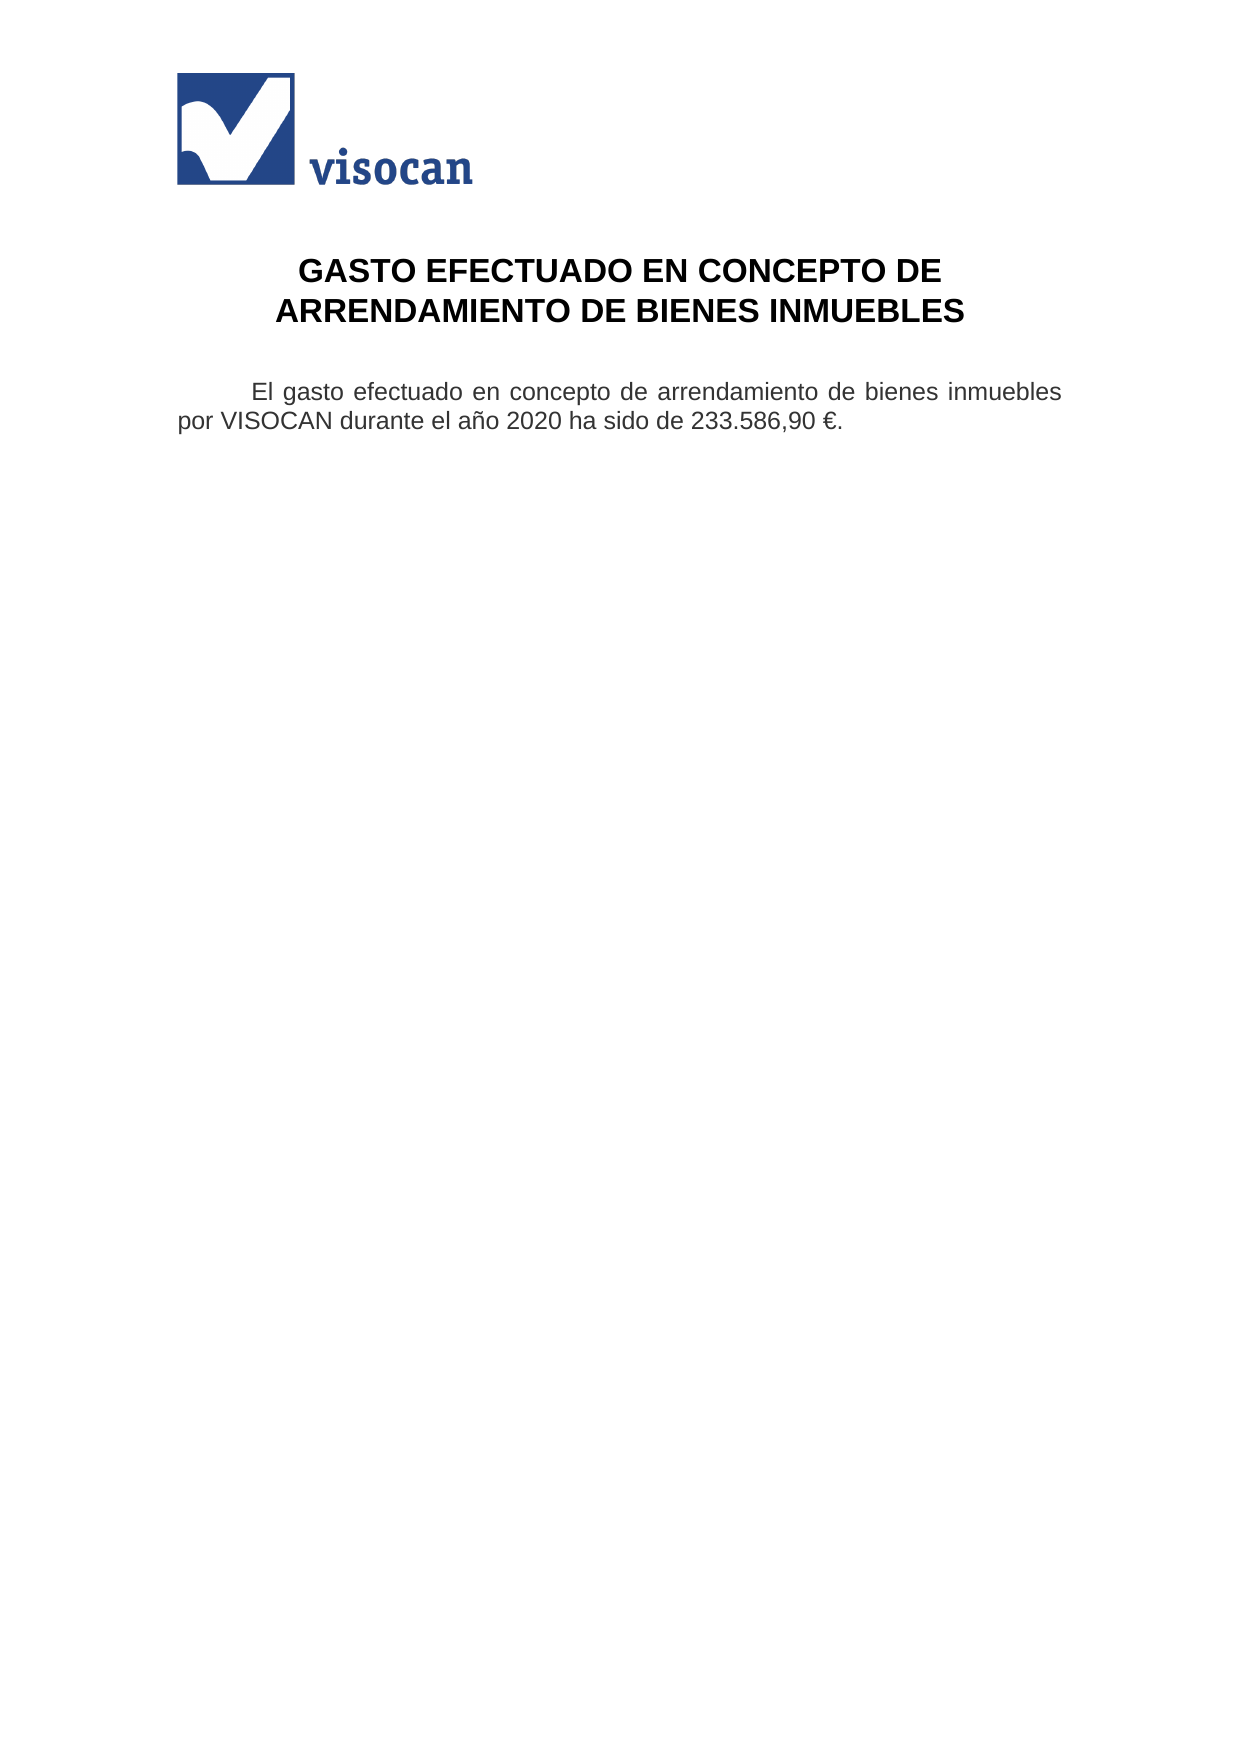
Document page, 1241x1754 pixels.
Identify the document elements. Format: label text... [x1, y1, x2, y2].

text GASTO EFECTUADO EN CONCEPTO DE ARRENDAMIENTO DE BIENES INMUEBLES [177, 251, 1063, 330]
text El gasto efectuado en concepto de arrendamiento de bienes inmuebles por VISOCAN durante el año 2020 ha sido de 233.586,90 €. [177, 377, 1063, 434]
